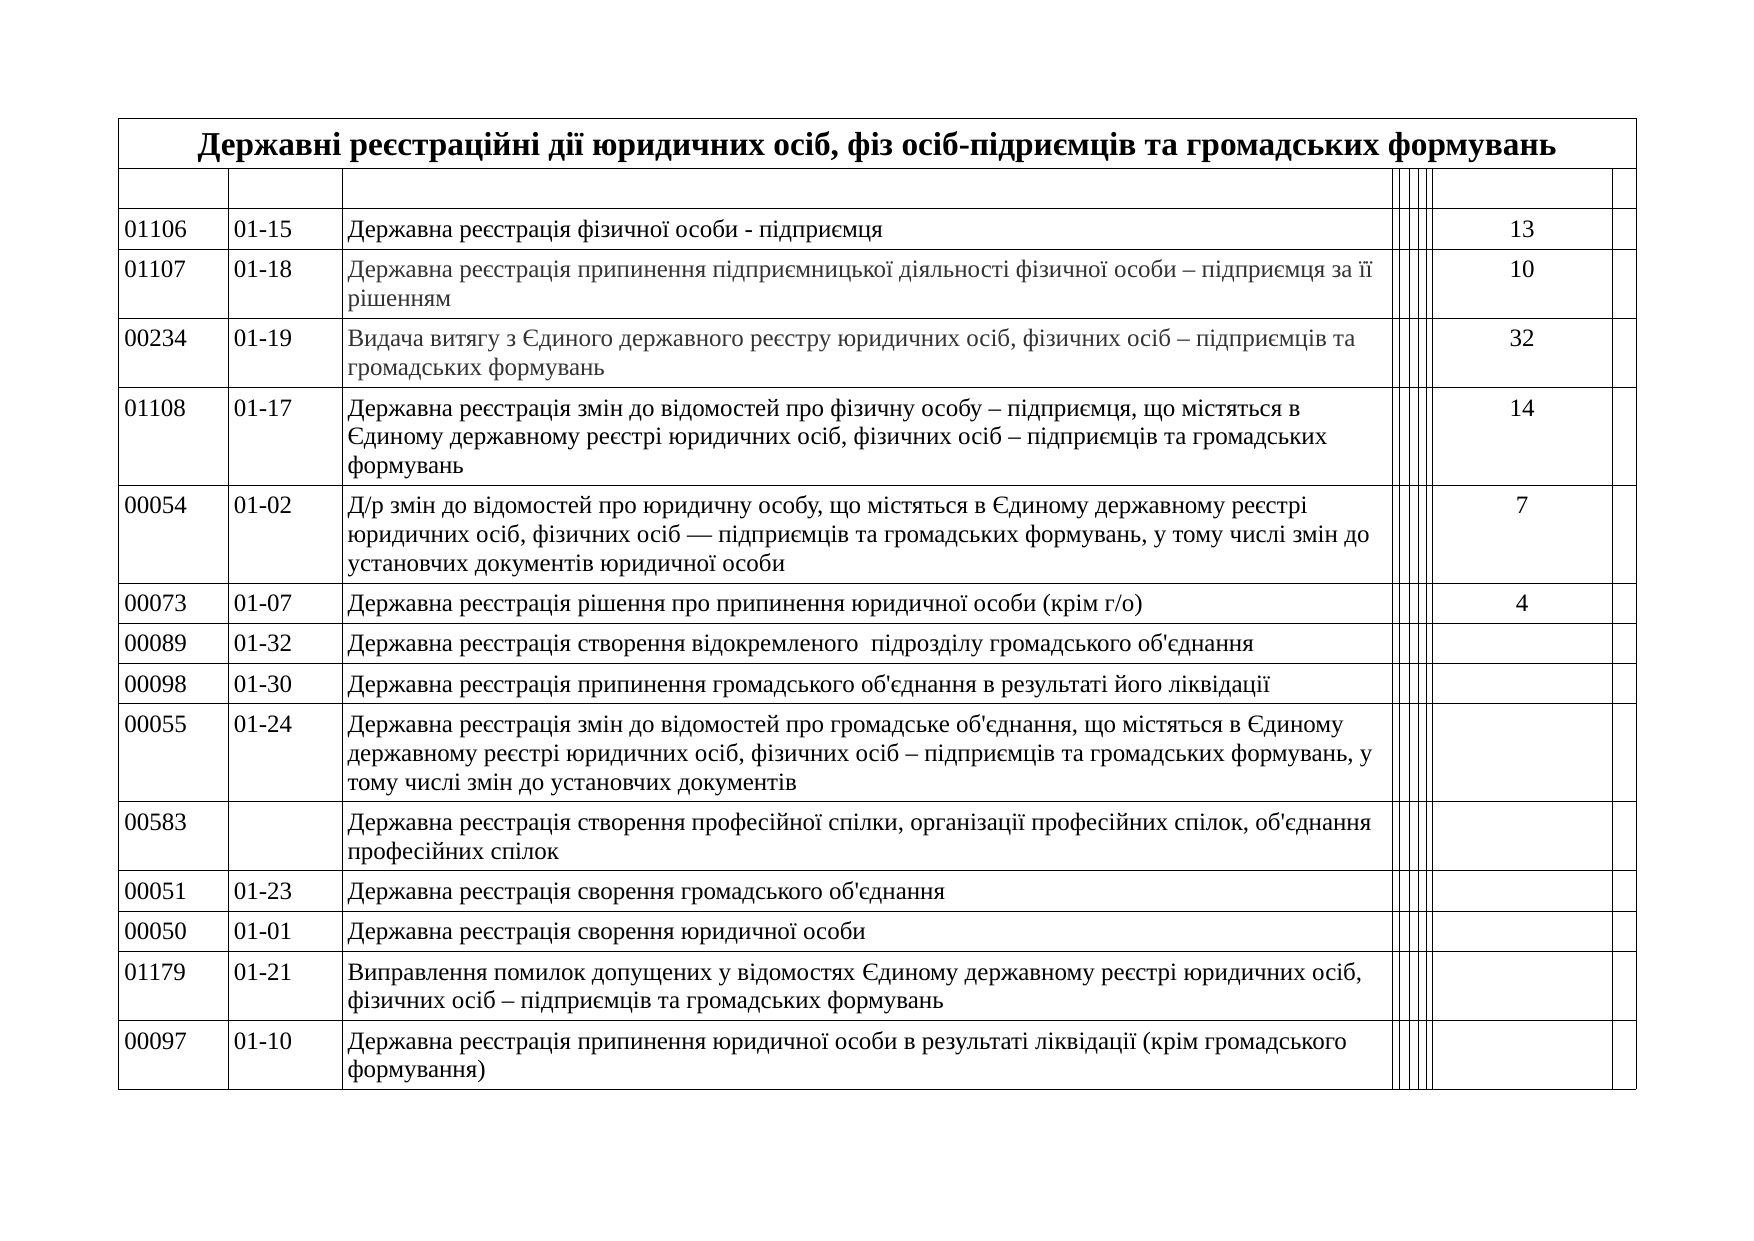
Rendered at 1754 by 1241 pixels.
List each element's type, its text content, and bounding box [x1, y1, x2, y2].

table_cell [1427, 664, 1432, 703]
table_cell Державна реєстрація припинення громадського об'єднання в результаті його ліквідації [343, 664, 1392, 703]
table_cell [1613, 250, 1636, 318]
table_cell [1613, 664, 1636, 703]
table_cell [1393, 664, 1399, 703]
table_cell [1427, 802, 1432, 870]
table_cell [1427, 704, 1432, 801]
table_cell [1419, 250, 1426, 318]
table_cell Д/р змін до відомостей про юридичну особу, що містяться в Єдиному державному реєстрі юридичних осіб, фізичних осіб — підприємців та громадських формувань, у тому числі змін до установчих документів юридичної особи [343, 486, 1392, 582]
table_cell Державна реєстрація змін до відомостей про фізичну особу – підприємця, що містяться в Єдиному державному реєстрі юридичних осіб, фізичних осіб – підприємців та громадських формувань [343, 388, 1392, 484]
table_cell 4 [1433, 584, 1612, 623]
table_cell 01-01 [229, 912, 342, 951]
table_cell [1393, 169, 1399, 208]
table_cell [1400, 388, 1409, 484]
table_cell 7 [1433, 486, 1612, 582]
table_cell [1400, 912, 1409, 951]
table_cell [1393, 1021, 1399, 1089]
table_cell [1427, 250, 1432, 318]
table_cell 01-17 [229, 388, 342, 484]
table_cell 01-32 [229, 624, 342, 663]
table_cell [1419, 871, 1426, 911]
table_cell [1433, 704, 1612, 801]
table_cell [1613, 802, 1636, 870]
table_cell 00097 [119, 1021, 228, 1089]
table_cell [1427, 912, 1432, 951]
table_cell [1427, 388, 1432, 484]
table_cell [1393, 486, 1399, 582]
table_cell 01-19 [229, 319, 342, 387]
table_cell 00051 [119, 871, 228, 911]
table_cell [1400, 169, 1409, 208]
table_cell 01179 [119, 952, 228, 1020]
table_cell [1400, 624, 1409, 663]
table_cell Державна реєстрація фізичної особи - підприємця [343, 209, 1392, 249]
table_cell [1427, 209, 1432, 249]
table_cell [1427, 624, 1432, 663]
table_cell [1613, 952, 1636, 1020]
table_cell [1393, 584, 1399, 623]
table_cell [1427, 871, 1432, 911]
table_cell [1410, 1021, 1418, 1089]
table_cell [1393, 624, 1399, 663]
table_cell [1393, 912, 1399, 951]
table_cell [1613, 704, 1636, 801]
table_cell [1433, 624, 1612, 663]
table_cell 01-15 [229, 209, 342, 249]
table_cell [1613, 1021, 1636, 1089]
table_cell [1400, 802, 1409, 870]
table_cell 13 [1433, 209, 1612, 249]
table_cell [1393, 704, 1399, 801]
table_cell Державна реєстрація сворення громадського об'єднання [343, 871, 1392, 911]
table_cell [1400, 871, 1409, 911]
table_cell Виправлення помилок допущених у відомостях Єдиному державному реєстрі юридичних осіб, фізичних осіб – підприємців та громадських формувань [343, 952, 1392, 1020]
table_cell 01-24 [229, 704, 342, 801]
table_cell [1400, 250, 1409, 318]
table_cell Державна реєстрація створення професійної спілки, організації професійних спілок, об'єднання професійних спілок [343, 802, 1392, 870]
table_cell [1400, 704, 1409, 801]
table_cell 32 [1433, 319, 1612, 387]
table_cell [1613, 584, 1636, 623]
table_cell [1427, 1021, 1432, 1089]
table_cell [1419, 169, 1426, 208]
table_cell [343, 169, 1392, 208]
table_cell [229, 169, 342, 208]
table_cell [1419, 209, 1426, 249]
table_cell 01-02 [229, 486, 342, 582]
table_cell [1410, 664, 1418, 703]
table_cell 01-18 [229, 250, 342, 318]
table_cell 01-30 [229, 664, 342, 703]
table_cell [1433, 952, 1612, 1020]
table_cell 00050 [119, 912, 228, 951]
table_cell [1400, 209, 1409, 249]
table_cell [1427, 952, 1432, 1020]
table_cell Державна реєстрація припинення юридичної особи в результаті ліквідації (крім громадського формування) [343, 1021, 1392, 1089]
table_cell [1410, 169, 1418, 208]
table_cell [1433, 802, 1612, 870]
table_cell [1427, 169, 1432, 208]
table_cell [1419, 388, 1426, 484]
table_cell [1419, 664, 1426, 703]
table_cell [1400, 952, 1409, 1020]
table_cell [1410, 209, 1418, 249]
table_cell [1419, 912, 1426, 951]
table_cell [1419, 704, 1426, 801]
table_cell [1410, 952, 1418, 1020]
table_cell [1613, 209, 1636, 249]
table_cell 00054 [119, 486, 228, 582]
table_cell [1400, 319, 1409, 387]
table_cell 01106 [119, 209, 228, 249]
table_cell Державна реєстрація припинення підприємницької діяльності фізичної особи – підприємця за її рішенням [343, 250, 1392, 318]
table_cell [1433, 871, 1612, 911]
table_cell [1410, 624, 1418, 663]
table_cell [1393, 802, 1399, 870]
table_cell [119, 169, 228, 208]
table_cell 00055 [119, 704, 228, 801]
table_cell [1393, 319, 1399, 387]
table_cell [1410, 871, 1418, 911]
table_cell [1419, 486, 1426, 582]
table_cell [1393, 871, 1399, 911]
table_cell [1433, 912, 1612, 951]
table_cell [1419, 802, 1426, 870]
table_cell [1419, 584, 1426, 623]
table_cell 01-07 [229, 584, 342, 623]
table_cell [1400, 584, 1409, 623]
table_cell [1400, 1021, 1409, 1089]
table_cell [1393, 250, 1399, 318]
table_cell [1410, 704, 1418, 801]
table_cell Видача витягу з Єдиного державного реєстру юридичних осіб, фізичних осіб – підприємців та громадських формувань [343, 319, 1392, 387]
table_cell 01-21 [229, 952, 342, 1020]
table_cell [1393, 209, 1399, 249]
table_cell 00583 [119, 802, 228, 870]
table_cell [1427, 486, 1432, 582]
table_cell 00089 [119, 624, 228, 663]
table_cell [1400, 664, 1409, 703]
table_cell [1410, 584, 1418, 623]
table_cell [1419, 952, 1426, 1020]
table_cell Державна реєстрація створення відокремленого підрозділу громадського об'єднання [343, 624, 1392, 663]
table_cell [1613, 624, 1636, 663]
table_cell 01-23 [229, 871, 342, 911]
table_cell [1613, 486, 1636, 582]
table_cell [1410, 486, 1418, 582]
table_cell [1613, 388, 1636, 484]
table_cell [1419, 624, 1426, 663]
table_cell Державні реєстраційні дії юридичних осіб, фіз осіб-підриємців та громадських формувань [119, 119, 1636, 168]
table_cell 10 [1433, 250, 1612, 318]
table_cell [1419, 1021, 1426, 1089]
table_cell [1433, 1021, 1612, 1089]
table_cell [1433, 664, 1612, 703]
table_cell [1400, 486, 1409, 582]
table_cell 01108 [119, 388, 228, 484]
table_cell [1393, 388, 1399, 484]
table_cell [1427, 319, 1432, 387]
table_cell [1433, 169, 1612, 208]
table_cell [1613, 871, 1636, 911]
table_cell [1410, 388, 1418, 484]
table_cell 00073 [119, 584, 228, 623]
table_cell [1410, 319, 1418, 387]
table_cell 00234 [119, 319, 228, 387]
table_cell 00098 [119, 664, 228, 703]
table_cell Державна реєстрація змін до відомостей про громадське об'єднання, що містяться в Єдиному державному реєстрі юридичних осіб, фізичних осіб – підприємців та громадських формувань, у тому числі змін до установчих документів [343, 704, 1392, 801]
table_cell Державна реєстрація сворення юридичної особи [343, 912, 1392, 951]
table_cell 01-10 [229, 1021, 342, 1089]
table_cell [229, 802, 342, 870]
table_cell [1613, 319, 1636, 387]
table_cell 01107 [119, 250, 228, 318]
table_cell [1393, 952, 1399, 1020]
table_cell [1613, 169, 1636, 208]
table_cell [1410, 912, 1418, 951]
table_cell [1613, 912, 1636, 951]
table_cell [1410, 802, 1418, 870]
table_cell [1419, 319, 1426, 387]
table_cell Державна реєстрація рішення про припинення юридичної особи (крім г/о) [343, 584, 1392, 623]
table_cell 14 [1433, 388, 1612, 484]
table_cell [1427, 584, 1432, 623]
table_cell [1410, 250, 1418, 318]
